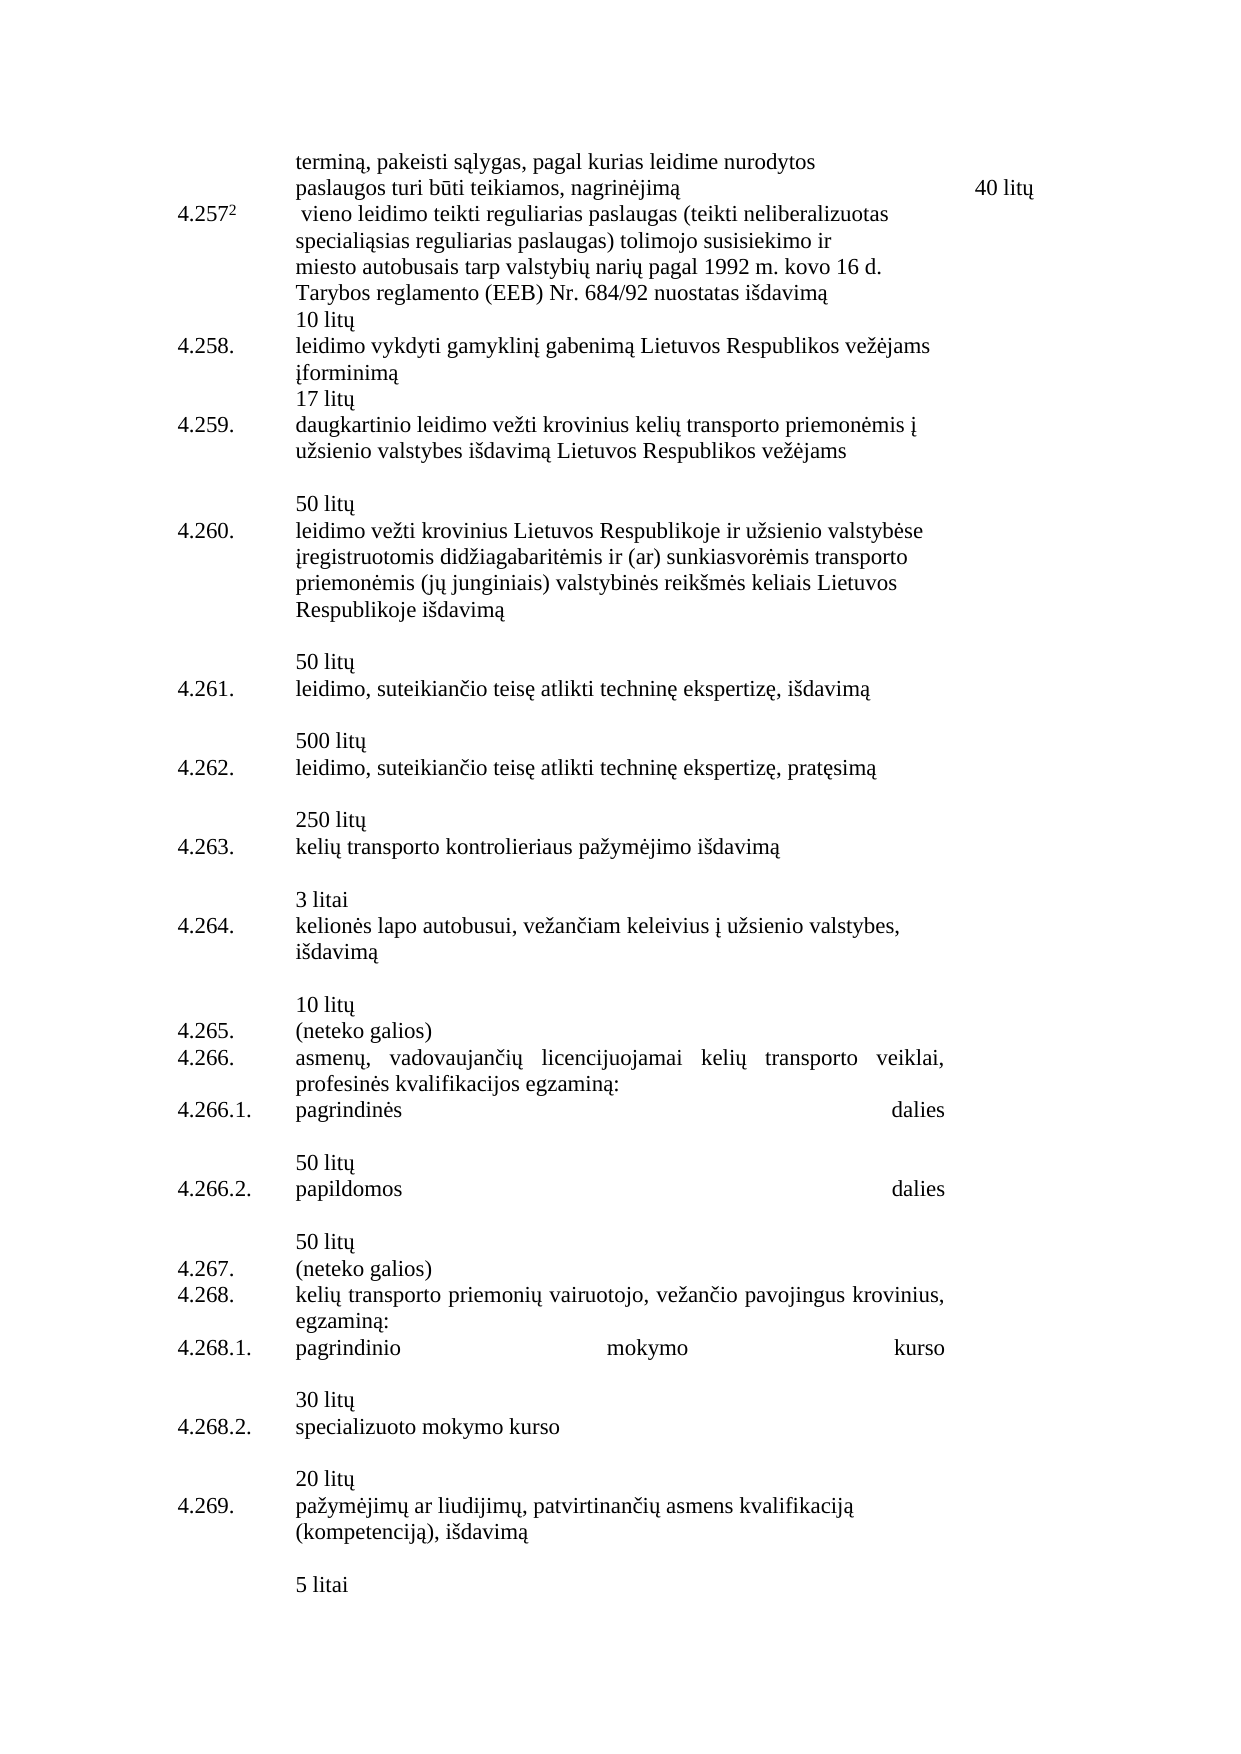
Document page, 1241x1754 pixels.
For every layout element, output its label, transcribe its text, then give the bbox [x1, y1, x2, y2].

text įforminimą 17 litų [177, 358, 945, 411]
text 4.2572 vieno leidimo teikti reguliarias paslaugas (teikti neliberalizuotas [177, 200, 1122, 227]
text specialiąsias reguliarias paslaugas) tolimojo susisiekimo ir [177, 227, 1122, 253]
text paslaugos turi būti teikiamos, nagrinėjimą 40 litų [177, 174, 1122, 200]
text 4.263. kelių transporto kontrolieriaus pažymėjimo išdavimą 3 litai [177, 833, 945, 912]
text terminą, pakeisti sąlygas, pagal kurias leidime nurodytos [177, 148, 1122, 174]
text 4.267. (neteko galios) [177, 1254, 945, 1281]
text miesto autobusais tarp valstybių narių pagal 1992 m. kovo 16 d. [177, 253, 1122, 279]
text 4.259. daugkartinio leidimo vežti krovinius kelių transporto priemonėmis į užsienio valstybes išdavimą Lietuvos Respublikos vežėjams 50 litų [177, 411, 945, 517]
text 4.266.2. papildomos dalies 50 litų [177, 1176, 945, 1254]
text 4.268.1. pagrindinio mokymo kurso 30 litų [177, 1334, 945, 1413]
text 4.260. leidimo vežti krovinius Lietuvos Respublikoje ir užsienio valstybėse įregistruotomis didžiagabaritėmis ir (ar) sunkiasvorėmis transporto priemonėmis (jų junginiais) valstybinės reikšmės keliais Lietuvos Respublikoje išdavimą 50 litų [177, 517, 945, 675]
text 4.258. leidimo vykdyti gamyklinį gabenimą Lietuvos Respublikos vežėjams [177, 332, 945, 358]
text 4.268.2. specializuoto mokymo kurso 20 litų [177, 1413, 945, 1492]
text 4.261. leidimo, suteikiančio teisę atlikti techninę ekspertizę, išdavimą 500 litų [177, 675, 945, 754]
text 4.265. (neteko galios) [177, 1017, 945, 1044]
text 4.269. pažymėjimų ar liudijimų, patvirtinančių asmens kvalifikaciją (kompetenciją), išdavimą 5 litai [177, 1492, 945, 1597]
text 4.264. kelionės lapo autobusui, vežančiam keleivius į užsienio valstybes, išdavimą 10 litų [177, 912, 945, 1017]
text 4.266. asmenų, vadovaujančių licencijuojamai kelių transporto veiklai, profesinės kvalifikacijos egzaminą: [177, 1044, 945, 1096]
text 4.266.1. pagrindinės dalies 50 litų [177, 1096, 945, 1176]
text 4.268. kelių transporto priemonių vairuotojo, vežančio pavojingus krovinius, egzaminą: [177, 1281, 945, 1334]
text 4.262. leidimo, suteikiančio teisę atlikti techninę ekspertizę, pratęsimą 250 litų [177, 754, 945, 833]
text Tarybos reglamento (EEB) Nr. 684/92 nuostatas išdavimą 10 litų [177, 279, 945, 332]
